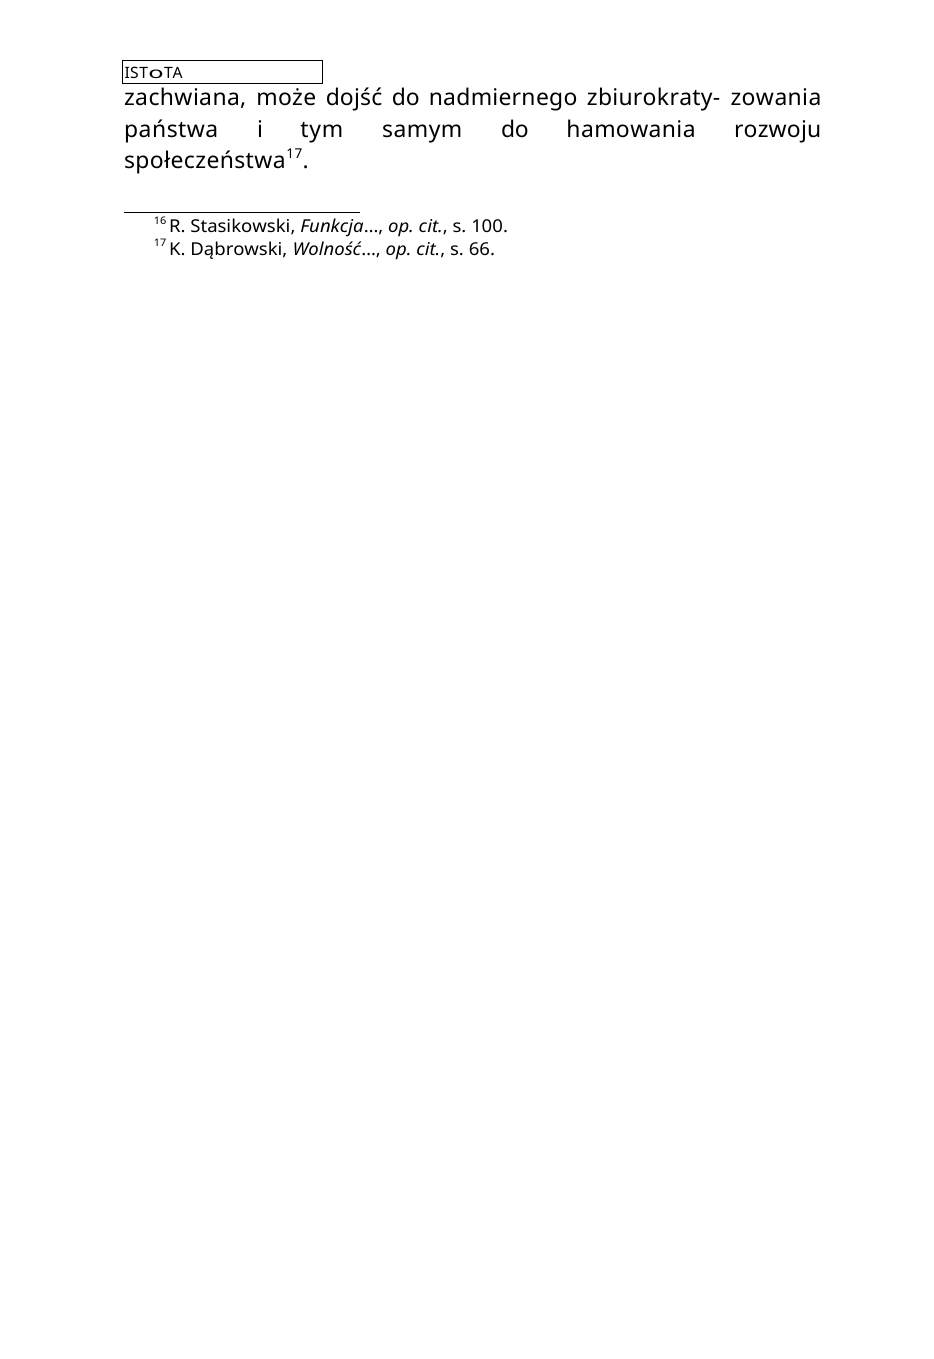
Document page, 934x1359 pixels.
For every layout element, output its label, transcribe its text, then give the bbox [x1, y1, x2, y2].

text 16 R. Stasikowski, Funkcja…, op. cit., s. 100. [153, 214, 898, 237]
text 17 K. Dąbrowski, Wolność…, op. cit., s. 66. [153, 237, 898, 260]
text Jest to niezwykle ważny aspekt omawianego zjawiska, pokazuje bo- wiem, jak duże znaczenie dla kwestii związanych np. z zapewnieniem ochrony praw niektórych grup społecznych ma realizowanie przez pań- stwo funkcji reglamentacyjnej. Co istotne, podejmowanie działalności w zakresie reglamentacji musi zostać odpowiednio i wyczerpująco umo- tywowane. Przede wszystkim musi być zgodne z zasadą proporcjonalno- ści, o której szeroko będzie mowa w rozdziale drugim, przy okazji oma- wiania cech funkcji reglamentacyjnej. Ponadto duże znaczenie ma fakt, że reglamentacja powinna być wdrażana tylko w tych dziedzinach, któ- re odgrywają istotną rolę dla państwa i powinna chronić szeroko pojęty interes publiczny, w tym przykładowo dobro ogółu obywateli. Przy tym ważne jest to, że reglamentacja powinna chronić wiele wartości uznanych za publiczne. Mowa tutaj głównie o tych, które są związane z koniecznoś- cią zapewnienia bezpieczeństwa i porządku publicznego oraz jego ochro- ną. Dzięki reglamentacji i wprowadzaniu konkretnych przepisów możliwe staje się bowiem przykładowo kontrolowanie zakresu działalności zwią- zanej z produkcją i sprzedażą alkoholu czy broni, a także uniemożliwia- nie dostępu do zawodów zaufania publicznego osobom nieposiadającym odpowiednich kwalifikacji. Nie bez znaczenia pozostaje również ochrona moralności, zdrowia czy wolności pojedynczych jednostek. Wprawdzie w tym zakresie reglamentacja odnosi się głównie do sfery indywidual- nej, jednostkowej, to jednak faktem jest, że uregulowania dotyczące po- szczególnych obywateli mogą wydatnie wpływać na ogół społeczeństwa, kształtując zakres jego praw i wolności, a więc wiążąc się z wartościami o charakterze publicznym. Co istotne, w ramach reglamentacji konieczne jest zachowanie odpowiednich proporcji i równowagi pomiędzy zakresem tej reglamentacji oraz liczbą tych sfer aktywności obywateli, które są re- glamentowane, a swobodą obywateli. W sytuacji bowiem, gdy swoboda ta zostaje znacznie zachwiana, może dojść do nadmiernego zbiurokraty- zowania państwa i tym samym do hamowania rozwoju społeczeństwa17. [124, 81, 821, 175]
